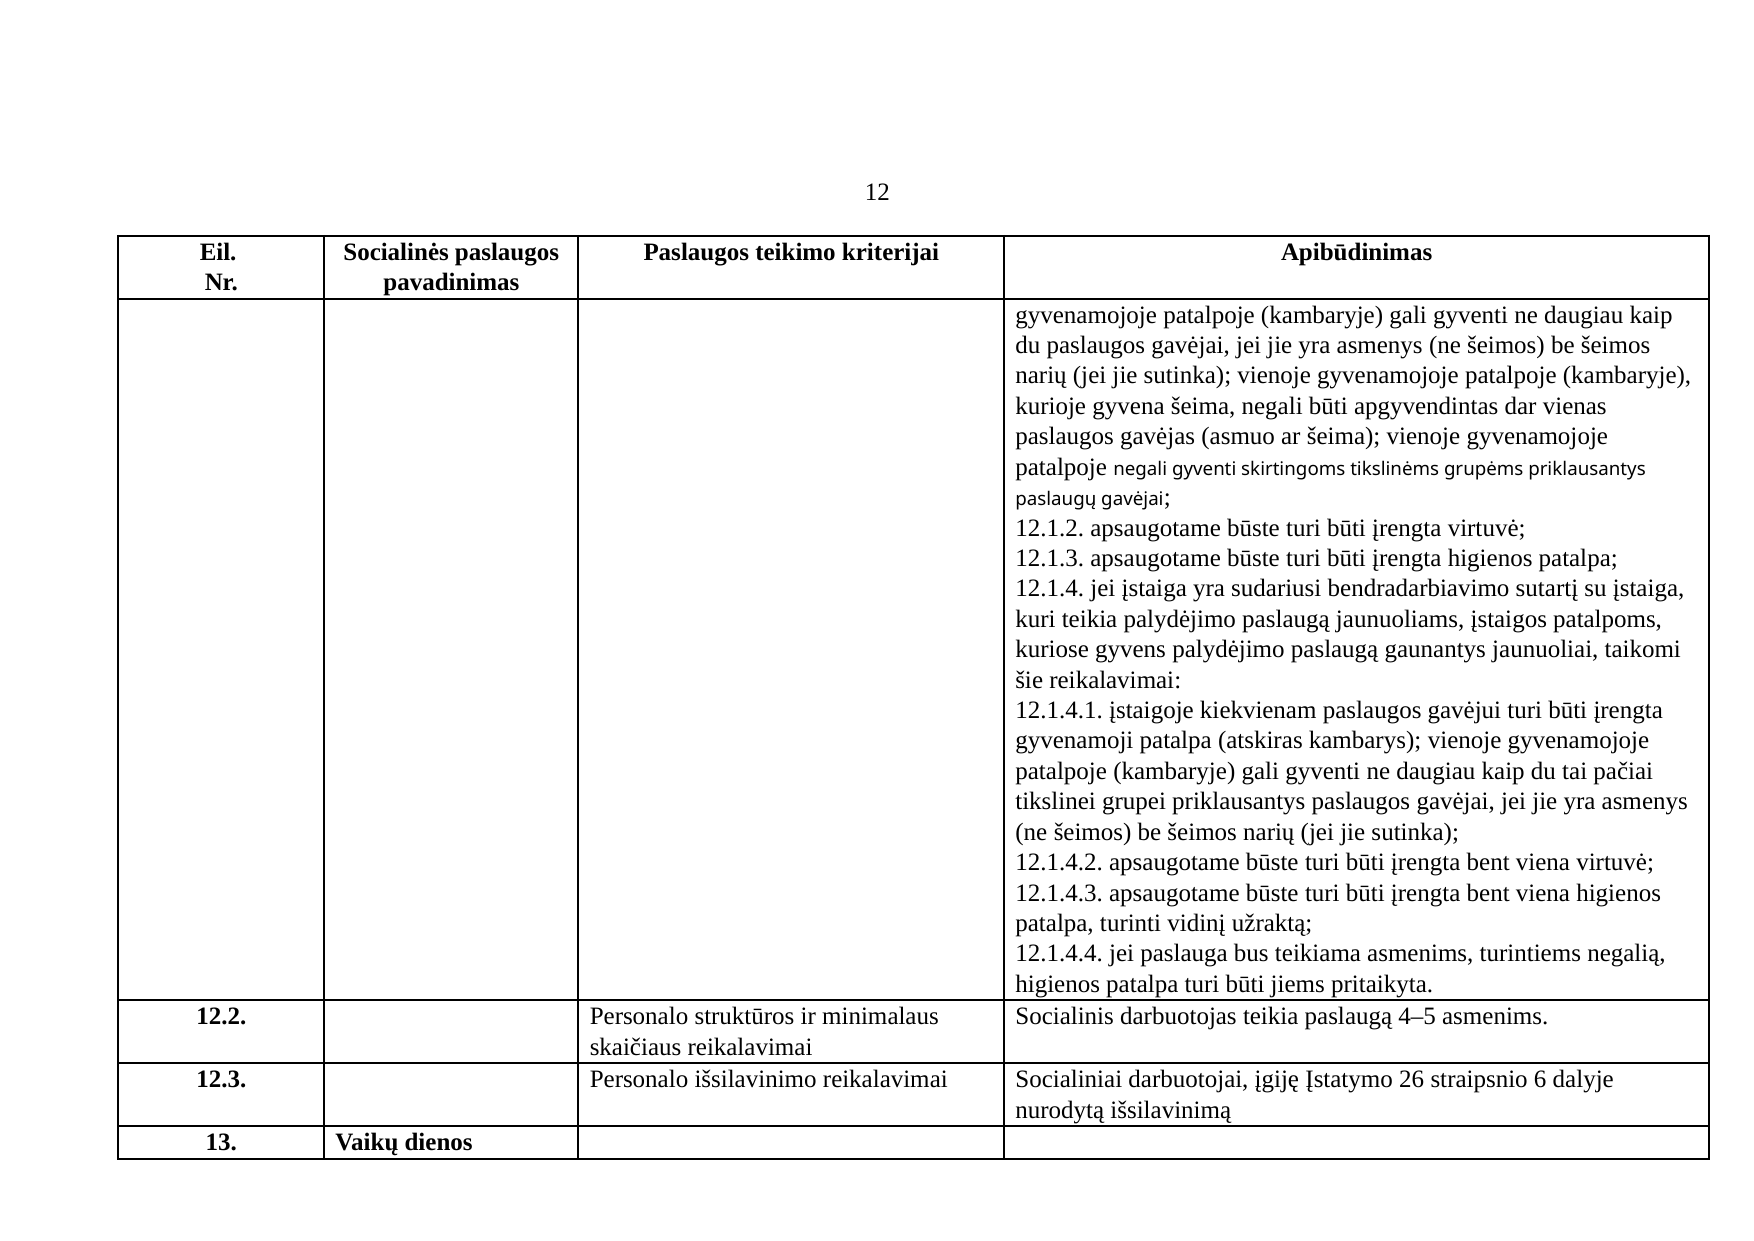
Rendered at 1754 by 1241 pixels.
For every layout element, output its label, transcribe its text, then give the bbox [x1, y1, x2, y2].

table_cell Personalo struktūros ir minimalaus skaičiaus reikalavimai [579, 1001, 1003, 1062]
table_header Apibūdinimas [1005, 237, 1708, 298]
table_header Socialinės paslaugos pavadinimas [325, 237, 577, 298]
table_cell 12.3. [119, 1064, 323, 1125]
table_cell [1710, 1125, 1719, 1158]
table_cell [1710, 298, 1719, 999]
table_cell [579, 1127, 1003, 1158]
table_cell [1710, 1062, 1719, 1125]
table_cell [325, 1064, 577, 1125]
table_header Paslaugos teikimo kriterijai [579, 237, 1003, 298]
table_header Eil. Nr. [119, 237, 323, 298]
table_cell [1005, 1127, 1708, 1158]
table_cell Socialinis darbuotojas teikia paslaugą 4–5 asmenims. [1005, 1001, 1708, 1062]
table_cell [1710, 999, 1719, 1062]
table_cell [579, 300, 1003, 999]
table_cell [325, 300, 577, 999]
table_cell [325, 1001, 577, 1062]
table_cell gyvenamojoje patalpoje (kambaryje) gali gyventi ne daugiau kaip du paslaugos gavėjai, jei jie yra asmenys (ne šeimos) be šeimos narių (jei jie sutinka); vienoje gyvenamojoje patalpoje (kambaryje), kurioje gyvena šeima, negali būti apgyvendintas dar vienas paslaugos gavėjas (asmuo ar šeima); vienoje gyvenamojoje patalpoje negali gyventi skirtingoms tikslinėms grupėms priklausantys paslaugų gavėjai; 12.1.2. apsaugotame būste turi būti įrengta virtuvė; 12.1.3. apsaugotame būste turi būti įrengta higienos patalpa; 12.1.4. jei įstaiga yra sudariusi bendradarbiavimo sutartį su įstaiga, kuri teikia palydėjimo paslaugą jaunuoliams, įstaigos patalpoms, kuriose gyvens palydėjimo paslaugą gaunantys jaunuoliai, taikomi šie reikalavimai: 12.1.4.1. įstaigoje kiekvienam paslaugos gavėjui turi būti įrengta gyvenamoji patalpa (atskiras kambarys); vienoje gyvenamojoje patalpoje (kambaryje) gali gyventi ne daugiau kaip du tai pačiai tikslinei grupei priklausantys paslaugos gavėjai, jei jie yra asmenys (ne šeimos) be šeimos narių (jei jie sutinka); 12.1.4.2. apsaugotame būste turi būti įrengta bent viena virtuvė; 12.1.4.3. apsaugotame būste turi būti įrengta bent viena higienos patalpa, turinti vidinį užraktą; 12.1.4.4. jei paslauga bus teikiama asmenims, turintiems negalią, higienos patalpa turi būti jiems pritaikyta. [1005, 300, 1708, 999]
table_cell Personalo išsilavinimo reikalavimai [579, 1064, 1003, 1125]
table_cell 13. [119, 1127, 323, 1158]
table_cell Vaikų dienos [325, 1127, 577, 1158]
table_cell Socialiniai darbuotojai, įgiję Įstatymo 26 straipsnio 6 dalyje nurodytą išsilavinimą [1005, 1064, 1708, 1125]
table_cell [119, 300, 323, 999]
table_cell 12.2. [119, 1001, 323, 1062]
table_header [1710, 235, 1719, 298]
